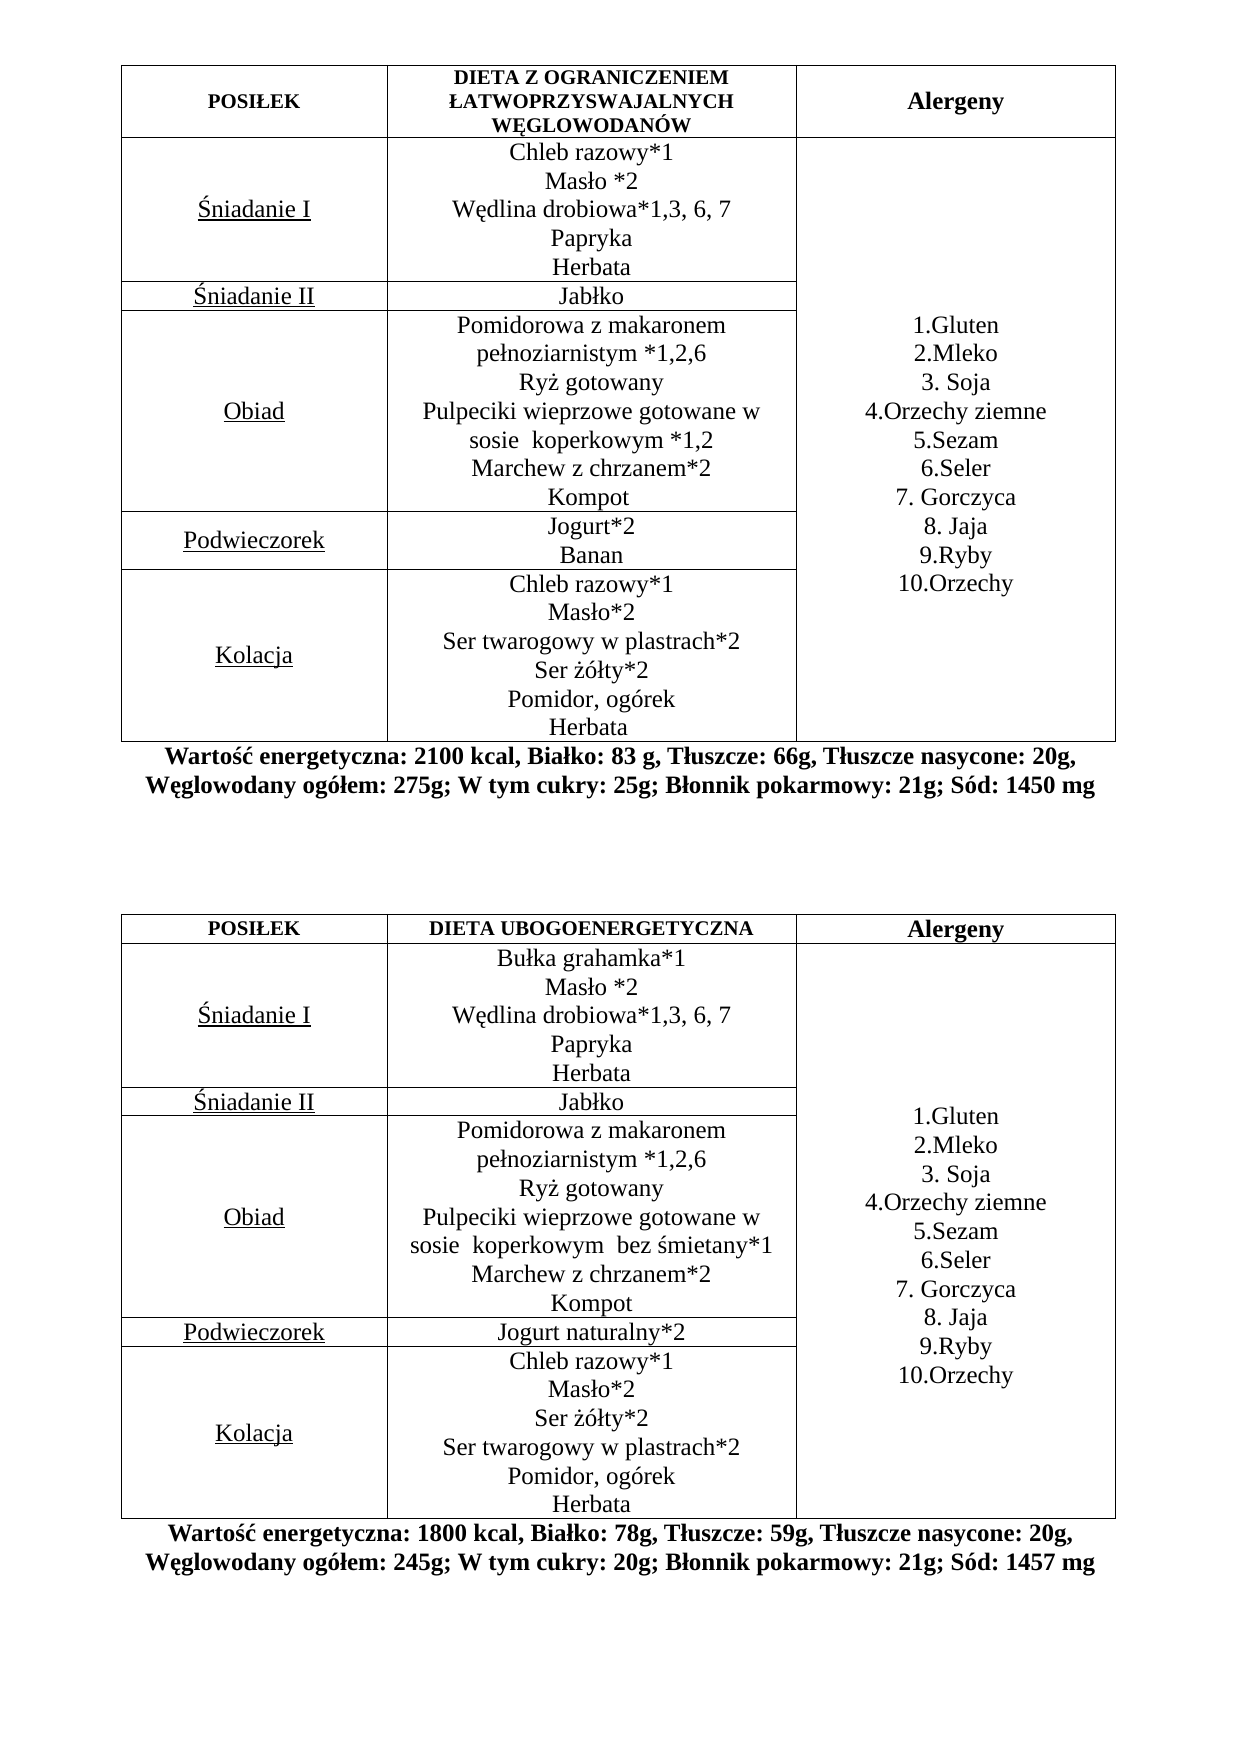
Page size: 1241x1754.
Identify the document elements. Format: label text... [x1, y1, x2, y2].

table_header DIETA Z OGRANICZENIEM ŁATWOPRZYSWAJALNYCH WĘGLOWODANÓW [388, 66, 796, 137]
table_cell Śniadanie I [122, 944, 387, 1087]
table_header POSIŁEK [122, 66, 387, 137]
table_header Alergeny [797, 915, 1115, 943]
table_cell Podwieczorek [122, 1318, 387, 1346]
table_cell Śniadanie II [122, 282, 387, 310]
table_cell Chleb razowy*1 Masło*2 Ser twarogowy w plastrach*2 Ser żółty*2 Pomidor, ogórek Herbata [388, 570, 796, 741]
table_cell Pomidorowa z makaronem pełnoziarnistym *1,2,6 Ryż gotowany Pulpeciki wieprzowe gotowane w sosie koperkowym *1,2 Marchew z chrzanem*2 Kompot [388, 311, 796, 511]
table_cell Podwieczorek [122, 512, 387, 569]
table_cell Jogurt*2 Banan [388, 512, 796, 569]
table_cell Pomidorowa z makaronem pełnoziarnistym *1,2,6 Ryż gotowany Pulpeciki wieprzowe gotowane w sosie koperkowym bez śmietany*1 Marchew z chrzanem*2 Kompot [388, 1116, 796, 1317]
table_cell Chleb razowy*1 Masło*2 Ser żółty*2 Ser twarogowy w plastrach*2 Pomidor, ogórek Herbata [388, 1347, 796, 1518]
table_cell Śniadanie I [122, 138, 387, 281]
table_cell Kolacja [122, 570, 387, 741]
table_cell Kolacja [122, 1347, 387, 1518]
table_cell 1.Gluten 2.Mleko 3. Soja 4.Orzechy ziemne 5.Sezam 6.Seler 7. Gorczyca 8. Jaja 9.Ryby 10.Orzechy [797, 944, 1115, 1518]
table_cell Jabłko [388, 282, 796, 310]
table_cell Jabłko [388, 1088, 796, 1115]
table_cell Śniadanie II [122, 1088, 387, 1115]
table_cell Obiad [122, 1116, 387, 1317]
table_cell Obiad [122, 311, 387, 511]
text Wartość energetyczna: 2100 kcal, Białko: 83 g, Tłuszcze: 66g, Tłuszcze nasycone: 20g, Węglowodany ogółem: 275g; W tym cukry: 25g; Błonnik pokarmowy: 21g; Sód: 1450 mg [118, 741, 1122, 799]
table_cell Chleb razowy*1 Masło *2 Wędlina drobiowa*1,3, 6, 7 Papryka Herbata [388, 138, 796, 281]
text Wartość energetyczna: 1800 kcal, Białko: 78g, Tłuszcze: 59g, Tłuszcze nasycone: 20g, Węglowodany ogółem: 245g; W tym cukry: 20g; Błonnik pokarmowy: 21g; Sód: 1457 mg [118, 1518, 1122, 1576]
table_header DIETA UBOGOENERGETYCZNA [388, 915, 796, 943]
table_cell Bułka grahamka*1 Masło *2 Wędlina drobiowa*1,3, 6, 7 Papryka Herbata [388, 944, 796, 1087]
table_cell Jogurt naturalny*2 [388, 1318, 796, 1346]
table_header Alergeny [797, 66, 1115, 137]
table_cell 1.Gluten 2.Mleko 3. Soja 4.Orzechy ziemne 5.Sezam 6.Seler 7. Gorczyca 8. Jaja 9.Ryby 10.Orzechy [797, 138, 1115, 741]
table_header POSIŁEK [122, 915, 387, 943]
